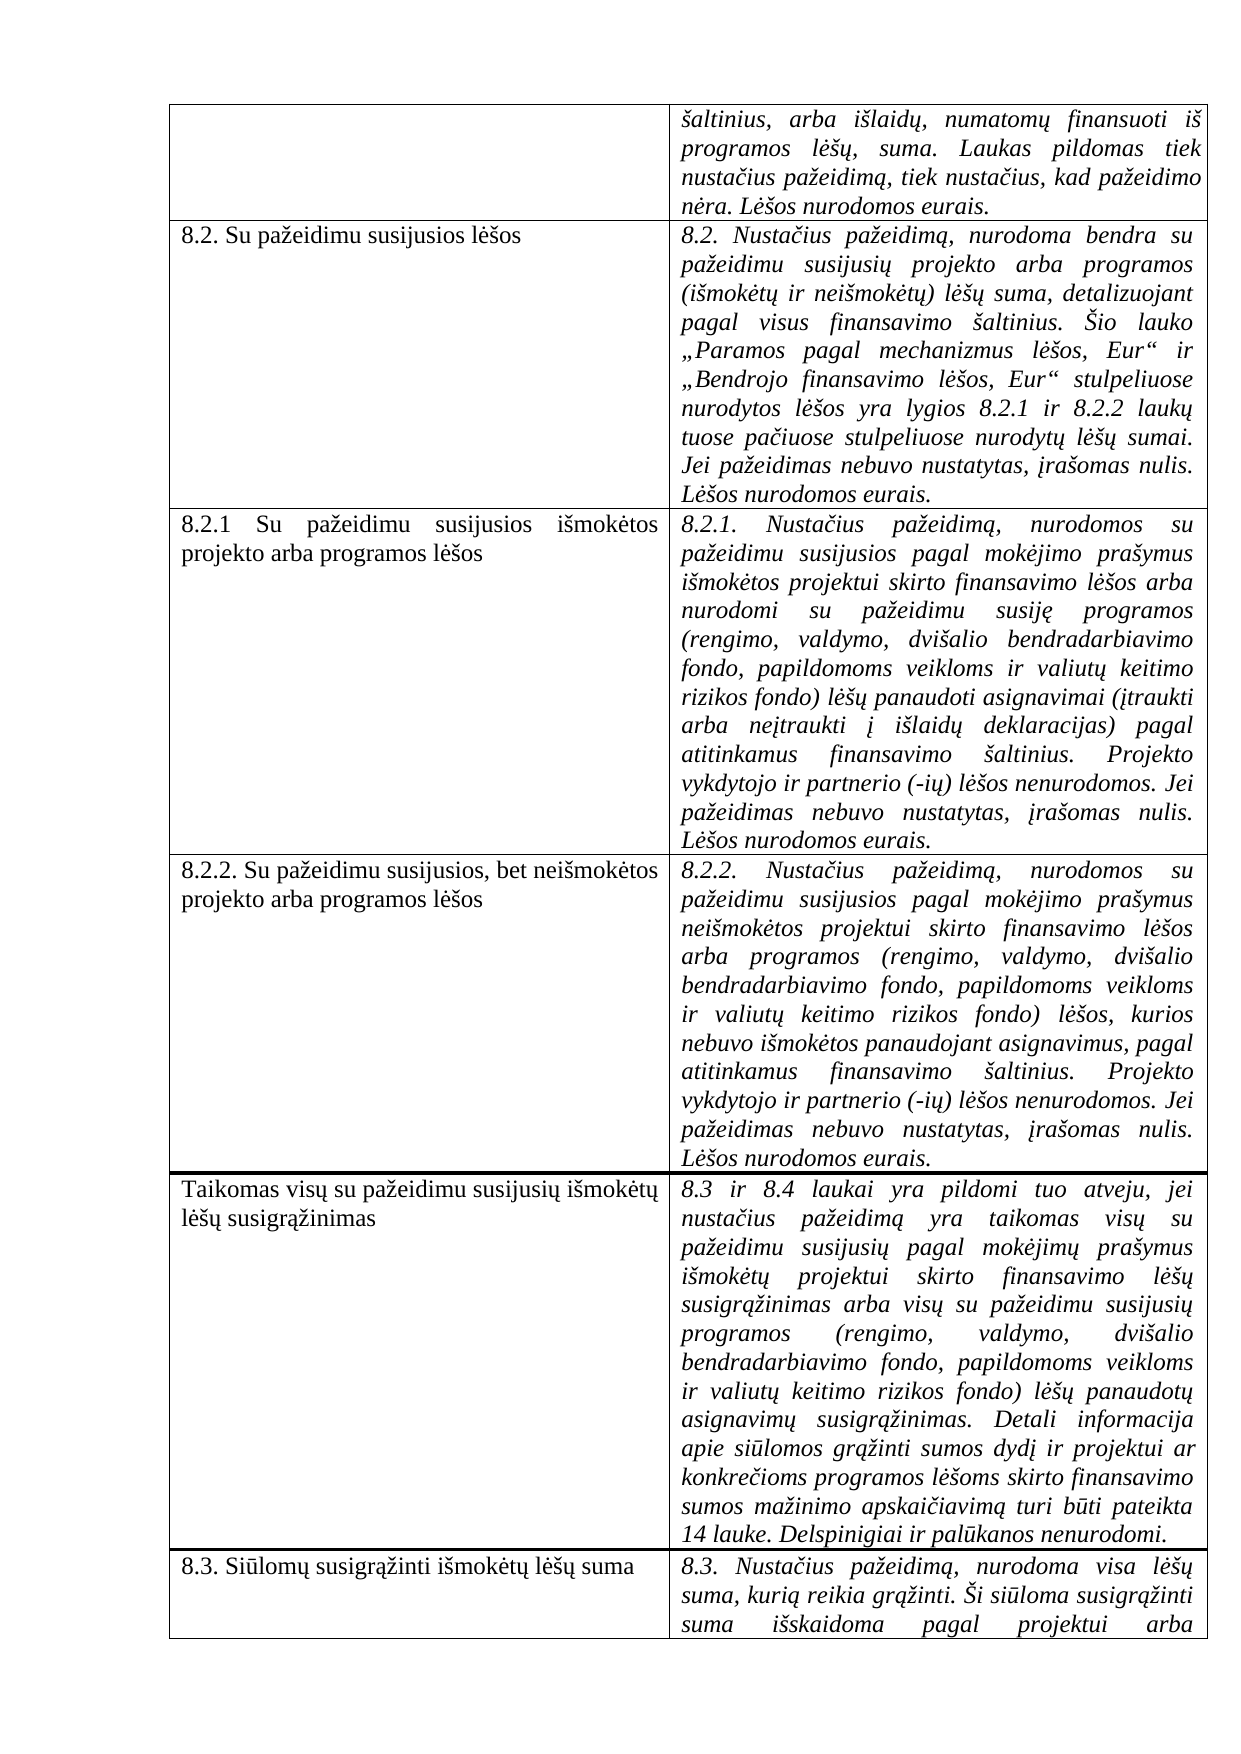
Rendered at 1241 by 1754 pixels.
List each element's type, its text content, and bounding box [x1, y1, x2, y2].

table_cell šaltinius, arba išlaidų, numatomų finansuoti iš programos lėšų, suma. Laukas pildomas tiek nustačius pažeidimą, tiek nustačius, kad pažeidimo nėra. Lėšos nurodomos eurais. [670, 105, 1207, 219]
table_cell 8.2. Nustačius pažeidimą, nurodoma bendra su pažeidimu susijusių projekto arba programos (išmokėtų ir neišmokėtų) lėšų suma, detalizuojant pagal visus finansavimo šaltinius. Šio lauko „Paramos pagal mechanizmus lėšos, Eur“ ir „Bendrojo finansavimo lėšos, Eur“ stulpeliuose nurodytos lėšos yra lygios 8.2.1 ir 8.2.2 laukų tuose pačiuose stulpeliuose nurodytų lėšų sumai. Jei pažeidimas nebuvo nustatytas, įrašomas nulis. Lėšos nurodomos eurais. [670, 221, 1207, 508]
table_cell [170, 105, 669, 219]
table_cell 8.3. Siūlomų susigrąžinti išmokėtų lėšų suma [170, 1551, 669, 1638]
table_cell 8.3. Nustačius pažeidimą, nurodoma visa lėšų suma, kurią reikia grąžinti. Ši siūloma susigrąžinti suma išskaidoma pagal projektui arba [670, 1551, 1207, 1638]
table_cell 8.2.2. Nustačius pažeidimą, nurodomos su pažeidimu susijusios pagal mokėjimo prašymus neišmokėtos projektui skirto finansavimo lėšos arba programos (rengimo, valdymo, dvišalio bendradarbiavimo fondo, papildomoms veikloms ir valiutų keitimo rizikos fondo) lėšos, kurios nebuvo išmokėtos panaudojant asignavimus, pagal atitinkamus finansavimo šaltinius. Projekto vykdytojo ir partnerio (-ių) lėšos nenurodomos. Jei pažeidimas nebuvo nustatytas, įrašomas nulis. Lėšos nurodomos eurais. [670, 855, 1207, 1171]
table_cell 8.2.1 Su pažeidimu susijusios išmokėtos projekto arba programos lėšos [170, 509, 669, 854]
table_cell Taikomas visų su pažeidimu susijusių išmokėtų lėšų susigrąžinimas [170, 1175, 669, 1548]
table_cell 8.2.2. Su pažeidimu susijusios, bet neišmokėtos projekto arba programos lėšos [170, 855, 669, 1171]
table_cell 8.3 ir 8.4 laukai yra pildomi tuo atveju, jei nustačius pažeidimą yra taikomas visų su pažeidimu susijusių pagal mokėjimų prašymus išmokėtų projektui skirto finansavimo lėšų susigrąžinimas arba visų su pažeidimu susijusių programos (rengimo, valdymo, dvišalio bendradarbiavimo fondo, papildomoms veikloms ir valiutų keitimo rizikos fondo) lėšų panaudotų asignavimų susigrąžinimas. Detali informacija apie siūlomos grąžinti sumos dydį ir projektui ar konkrečioms programos lėšoms skirto finansavimo sumos mažinimo apskaičiavimą turi būti pateikta 14 lauke. Delspinigiai ir palūkanos nenurodomi. [670, 1175, 1207, 1548]
table_cell 8.2.1. Nustačius pažeidimą, nurodomos su pažeidimu susijusios pagal mokėjimo prašymus išmokėtos projektui skirto finansavimo lėšos arba nurodomi su pažeidimu susiję programos (rengimo, valdymo, dvišalio bendradarbiavimo fondo, papildomoms veikloms ir valiutų keitimo rizikos fondo) lėšų panaudoti asignavimai (įtraukti arba neįtraukti į išlaidų deklaracijas) pagal atitinkamus finansavimo šaltinius. Projekto vykdytojo ir partnerio (-ių) lėšos nenurodomos. Jei pažeidimas nebuvo nustatytas, įrašomas nulis. Lėšos nurodomos eurais. [670, 509, 1207, 854]
table_cell 8.2. Su pažeidimu susijusios lėšos [170, 221, 669, 508]
